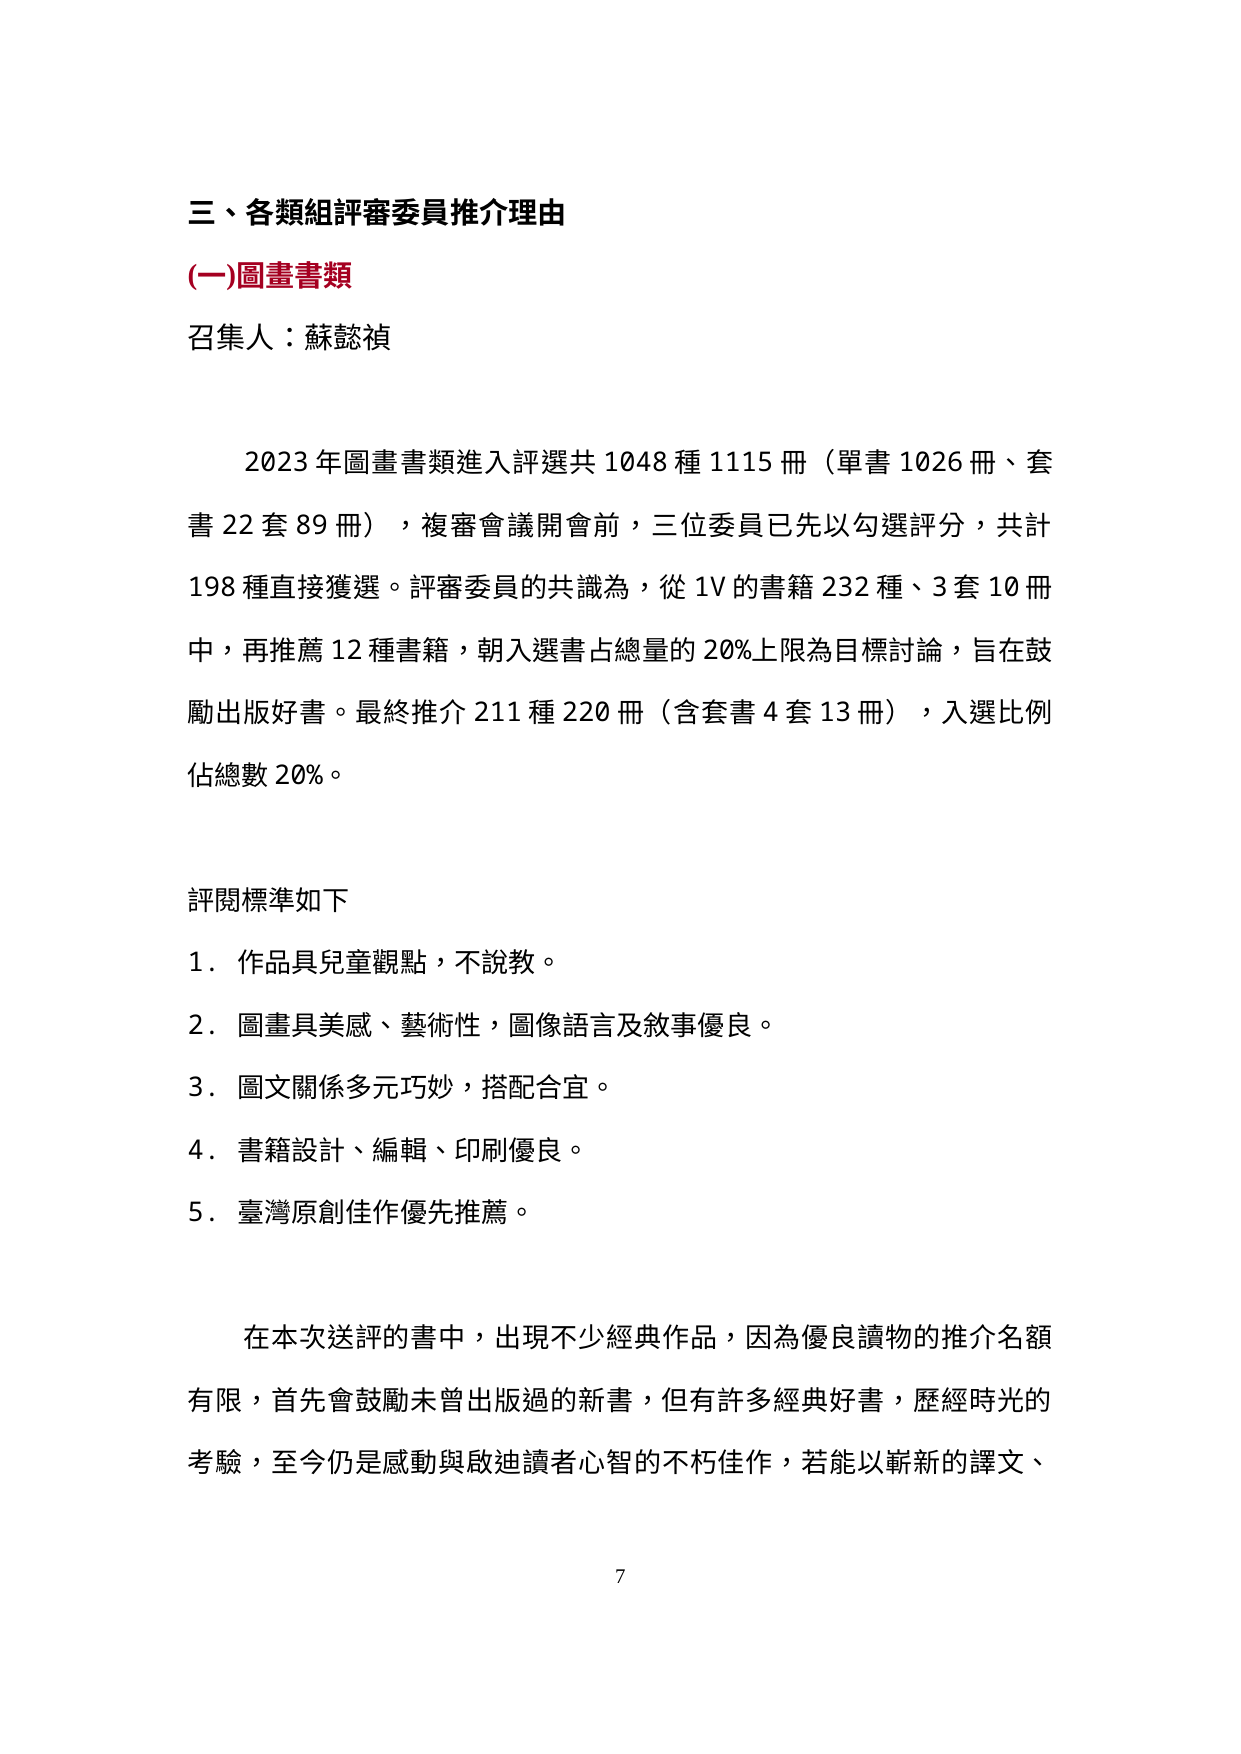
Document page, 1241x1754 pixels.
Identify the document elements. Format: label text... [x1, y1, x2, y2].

text 評閱標準如下 [187, 857, 1053, 919]
subtitle 三、各類組評審委員推介理由 [187, 169, 1053, 232]
text 召集人：蘇懿禎 [187, 294, 1053, 357]
text 2023年圖畫書類進入評選共1048種1115冊（單書1026冊、套書22套89冊），複審會議開會前，三位委員已先以勾選評分，共計198種直接獲選。評審委員的共識為，從1V的書籍232種、3套10冊中，再推薦12種書籍，朝入選書占總量的20%上限為目標討論，旨在鼓勵出版好書。最終推介211種220冊（含套書4套13冊），入選比例佔總數20%。 [187, 419, 1053, 794]
list 臺灣原創佳作優先推薦。 [187, 1169, 1053, 1232]
subtitle (一)圖畫書類 [187, 232, 1053, 294]
list 書籍設計、編輯、印刷優良。 [187, 1107, 1053, 1169]
list 作品具兒童觀點，不說教。 [187, 919, 1053, 982]
list 圖畫具美感、藝術性，圖像語言及敘事優良。 [187, 982, 1053, 1044]
text 在本次送評的書中，出現不少經典作品，因為優良讀物的推介名額有限，首先會鼓勵未曾出版過的新書，但有許多經典好書，歷經時光的考驗，至今仍是感動與啟迪讀者心智的不朽佳作，若能以嶄新的譯文、 [187, 1294, 1053, 1482]
list 圖文關係多元巧妙，搭配合宜。 [187, 1044, 1053, 1107]
